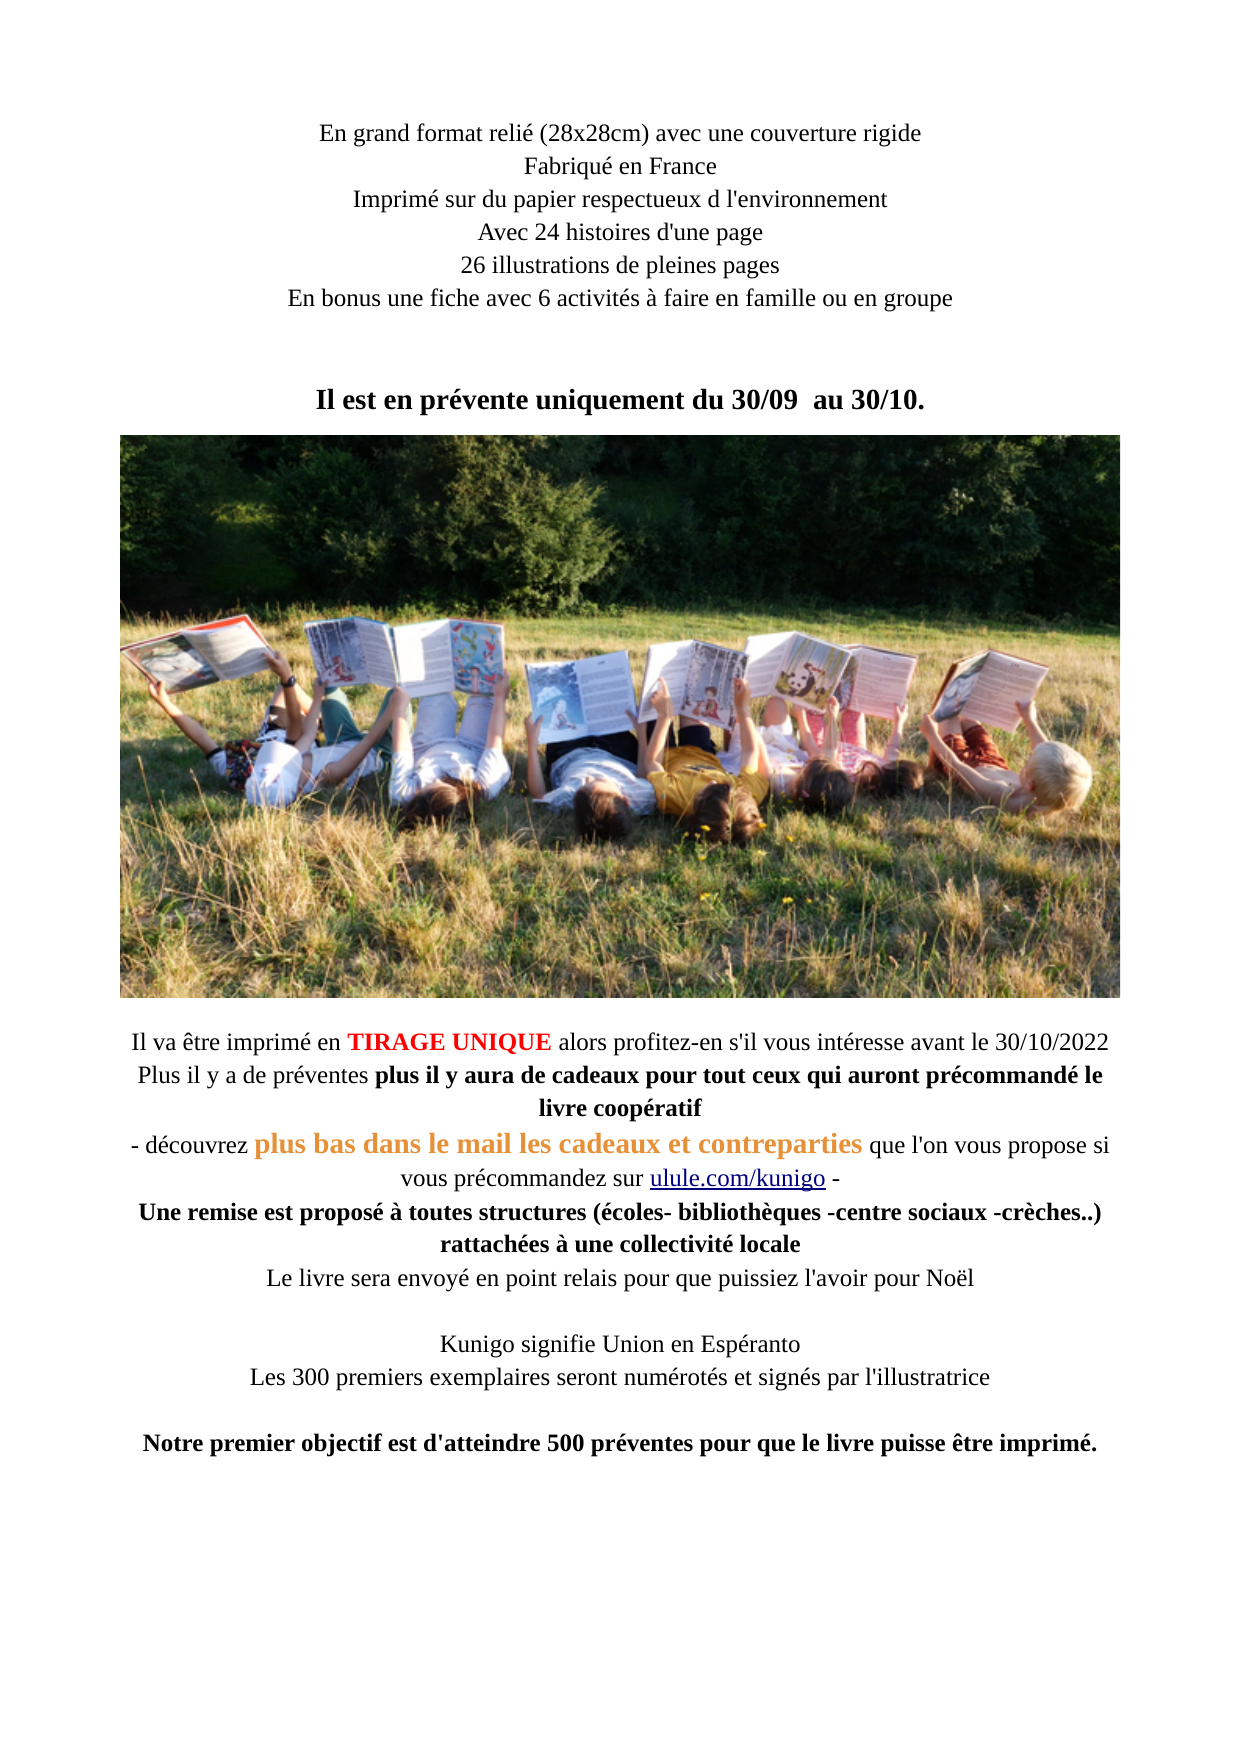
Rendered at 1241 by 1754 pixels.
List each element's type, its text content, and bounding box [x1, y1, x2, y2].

text Une remise est proposé à toutes structures (écoles- bibliothèques -centre sociaux -crèches..) rattachées à une collectivité locale [118, 1197, 1122, 1258]
text Avec 24 histoires d'une page [118, 217, 1122, 246]
picture [120, 435, 1121, 998]
text Les 300 premiers exemplaires seront numérotés et signés par l'illustratrice [118, 1362, 1122, 1390]
text 26 illustrations de pleines pages [118, 250, 1122, 279]
text Kunigo signifie Union en Espéranto [118, 1329, 1122, 1357]
text Il va être imprimé en TIRAGE UNIQUE alors profitez-en s'il vous intéresse avant le 30/10/2022 [118, 1027, 1122, 1055]
text En bonus une fiche avec 6 activités à faire en famille ou en groupe [118, 283, 1122, 312]
text Le livre sera envoyé en point relais pour que puissiez l'avoir pour Noël [118, 1263, 1122, 1291]
text Plus il y a de préventes plus il y aura de cadeaux pour tout ceux qui auront précommandé le livre coopératif [118, 1060, 1122, 1121]
text En grand format relié (28x28cm) avec une couverture rigide [118, 118, 1122, 147]
text Il est en prévente uniquement du 30/09 au 30/10. [118, 382, 1122, 416]
text Imprimé sur du papier respectueux d l'environnement [118, 184, 1122, 213]
text Notre premier objectif est d'atteindre 500 préventes pour que le livre puisse être imprimé. [118, 1428, 1122, 1456]
text Fabriqué en France [118, 151, 1122, 180]
text - découvrez plus bas dans le mail les cadeaux et contreparties que l'on vous propose si vous précommandez sur ulule.com/kunigo - [118, 1126, 1122, 1192]
